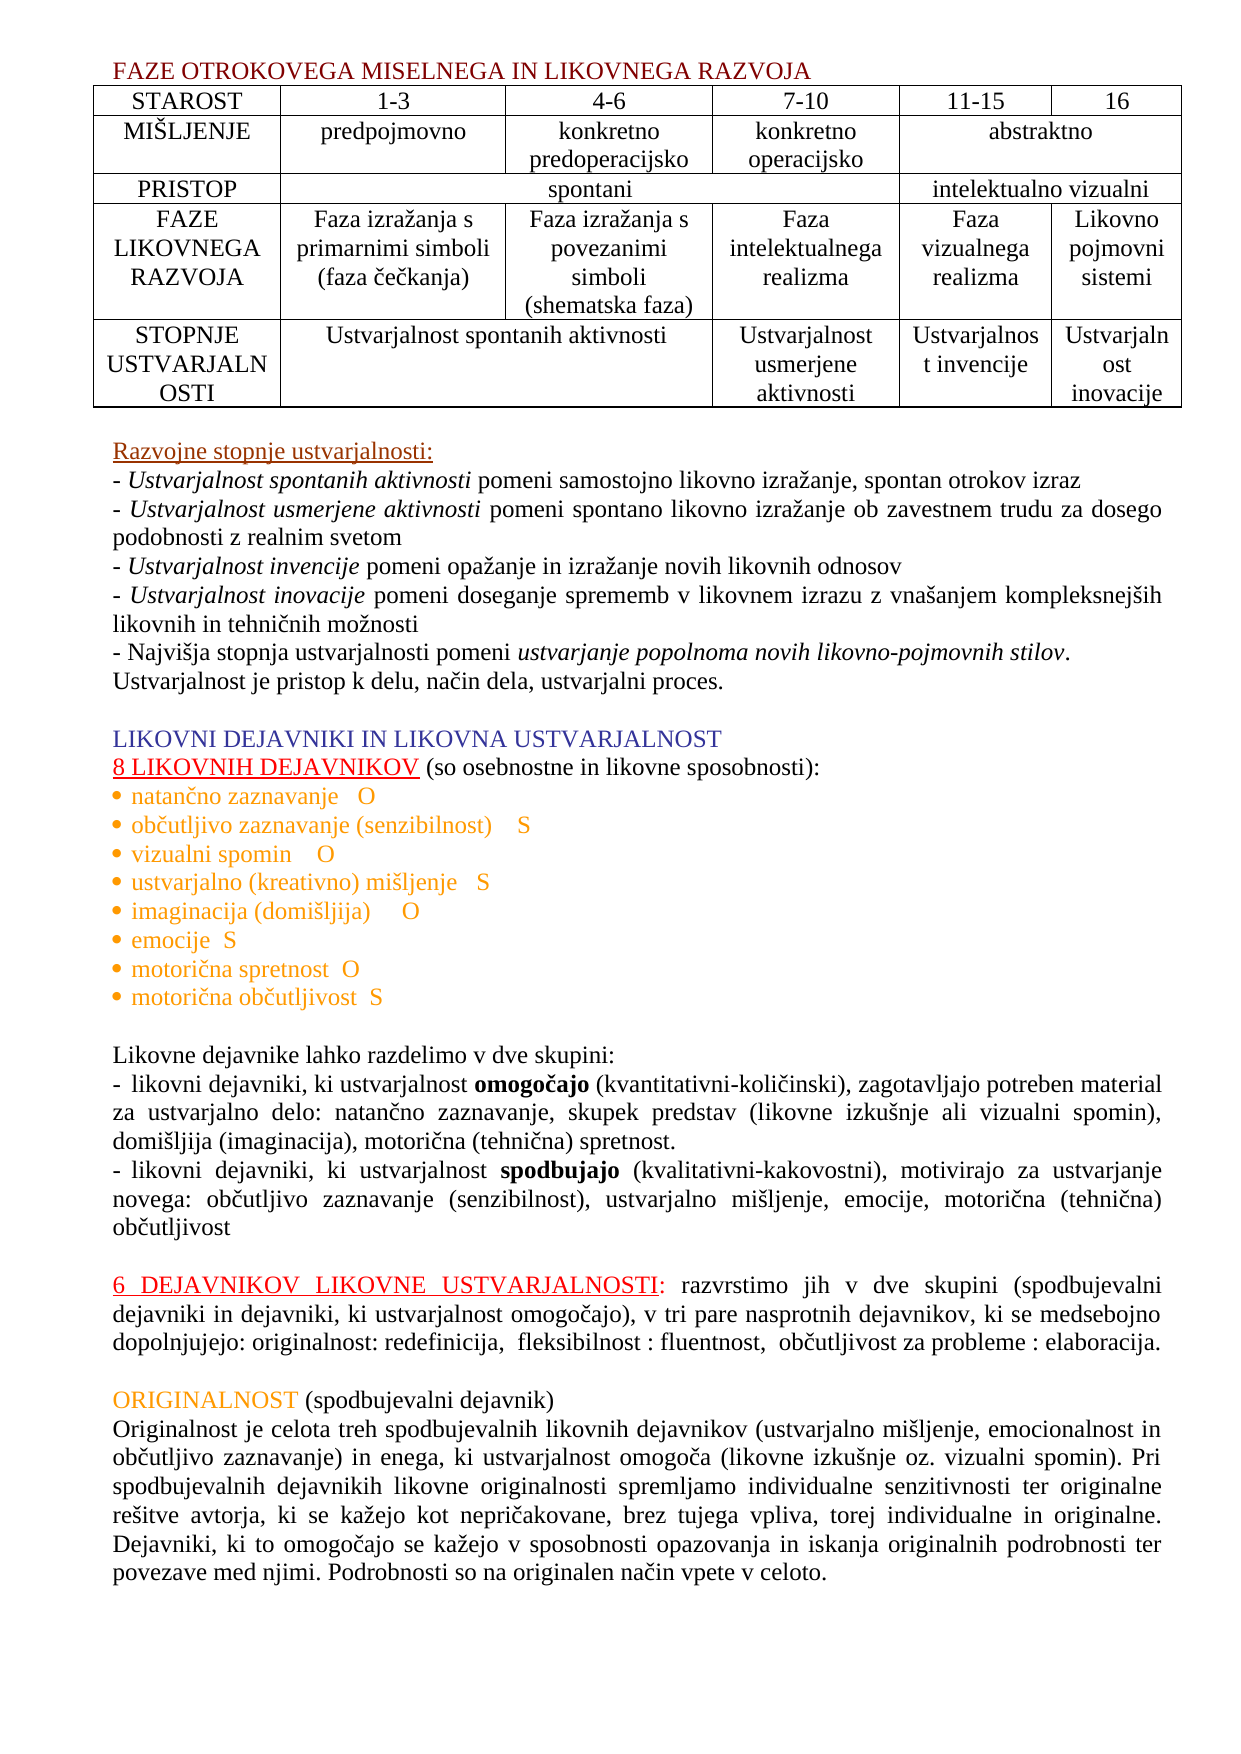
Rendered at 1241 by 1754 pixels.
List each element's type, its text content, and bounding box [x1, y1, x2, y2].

table_header 1-3 [281, 86, 505, 115]
list ustvarjalno (kreativno) mišljenje S [112, 867, 1162, 896]
text Likovne dejavnike lahko razdelimo v dve skupini: [112, 1040, 1162, 1069]
list imaginacija (domišljija) O [112, 896, 1162, 925]
table_cell Likovno pojmovni sistemi [1052, 204, 1181, 319]
table_header 4-6 [506, 86, 712, 115]
list likovni dejavniki, ki ustvarjalnost spodbujajo (kvalitativni-kakovostni), motivirajo za ustvarjanje novega: občutljivo zaznavanje (senzibilnost), ustvarjalno mišljenje, emocije, motorična (tehnična) občutljivost [112, 1155, 1162, 1241]
text - Ustvarjalnost inovacije pomeni doseganje sprememb v likovnem izrazu z vnašanjem kompleksnejših likovnih in tehničnih možnosti [112, 580, 1162, 637]
table_cell Faza intelektualnega realizma [713, 204, 899, 319]
table_cell Ustvarjalnost spontanih aktivnosti [281, 320, 712, 406]
table_header 7-10 [713, 86, 899, 115]
list motorična občutljivost S [112, 982, 1162, 1011]
text 6 DEJAVNIKOV LIKOVNE USTVARJALNOSTI: razvrstimo jih v dve skupini (spodbujevalni dejavniki in dejavniki, ki ustvarjalnost omogočajo), v tri pare nasprotnih dejavnikov, ki se medsebojno dopolnjujejo: originalnost: redefinicija, fleksibilnost : fluentnost, občutljivost za probleme : elaboracija. [112, 1270, 1162, 1356]
table_cell MIŠLJENJE [94, 116, 280, 173]
table_cell abstraktno [900, 116, 1181, 173]
text - Ustvarjalnost invencije pomeni opažanje in izražanje novih likovnih odnosov [112, 551, 1162, 580]
text Originalnost je celota treh spodbujevalnih likovnih dejavnikov (ustvarjalno mišljenje, emocionalnost in občutljivo zaznavanje) in enega, ki ustvarjalnost omogoča (likovne izkušnje oz. vizualni spomin). Pri spodbujevalnih dejavnikih likovne originalnosti spremljamo individualne senzitivnosti ter originalne rešitve avtorja, ki se kažejo kot nepričakovane, brez tujega vpliva, torej individualne in originalne. Dejavniki, ki to omogočajo se kažejo v sposobnosti opazovanja in iskanja originalnih podrobnosti ter povezave med njimi. Podrobnosti so na originalen način vpete v celoto. [112, 1414, 1162, 1586]
table_cell Faza izražanja s povezanimi simboli (shematska faza) [506, 204, 712, 319]
table_cell Ustvarjalnost invencije [900, 320, 1051, 406]
list občutljivo zaznavanje (senzibilnost) S [112, 810, 1162, 839]
text 8 LIKOVNIH DEJAVNIKOV (so osebnostne in likovne sposobnosti): [112, 752, 1162, 781]
table_cell konkretno predoperacijsko [506, 116, 712, 173]
text - Najvišja stopnja ustvarjalnosti pomeni ustvarjanje popolnoma novih likovno-pojmovnih stilov. [112, 637, 1162, 666]
table_cell konkretno operacijsko [713, 116, 899, 173]
table_cell Faza vizualnega realizma [900, 204, 1051, 319]
table_cell Faza izražanja s primarnimi simboli (faza čečkanja) [281, 204, 505, 319]
list vizualni spomin O [112, 839, 1162, 867]
table_cell spontani [281, 174, 899, 203]
text - Ustvarjalnost spontanih aktivnosti pomeni samostojno likovno izražanje, spontan otrokov izraz [112, 465, 1162, 494]
table_cell PRISTOP [94, 174, 280, 203]
table_cell STOPNJE USTVARJALNOSTI [94, 320, 280, 406]
list natančno zaznavanje O [112, 781, 1162, 810]
text Ustvarjalnost je pristop k delu, način dela, ustvarjalni proces. [112, 666, 1162, 695]
table_cell FAZE LIKOVNEGA RAZVOJA [94, 204, 280, 319]
table_cell predpojmovno [281, 116, 505, 173]
table_cell Ustvarjalnost usmerjene aktivnosti [713, 320, 899, 406]
table_header 11-15 [900, 86, 1051, 115]
table_header STAROST [94, 86, 280, 115]
table_cell Ustvarjalnost inovacije [1052, 320, 1181, 406]
table_header 16 [1052, 86, 1181, 115]
text LIKOVNI DEJAVNIKI IN LIKOVNA USTVARJALNOST [112, 724, 1162, 752]
text ORIGINALNOST (spodbujevalni dejavnik) [112, 1385, 1162, 1414]
list motorična spretnost O [112, 954, 1162, 982]
list emocije S [112, 925, 1162, 954]
list likovni dejavniki, ki ustvarjalnost omogočajo (kvantitativni-količinski), zagotavljajo potreben material za ustvarjalno delo: natančno zaznavanje, skupek predstav (likovne izkušnje ali vizualni spomin), domišljija (imaginacija), motorična (tehnična) spretnost. [112, 1069, 1162, 1155]
text FAZE OTROKOVEGA MISELNEGA IN LIKOVNEGA RAZVOJA [112, 56, 1162, 85]
text - Ustvarjalnost usmerjene aktivnosti pomeni spontano likovno izražanje ob zavestnem trudu za dosego podobnosti z realnim svetom [112, 494, 1162, 551]
table_cell intelektualno vizualni [900, 174, 1181, 203]
text Razvojne stopnje ustvarjalnosti: [112, 436, 1162, 465]
